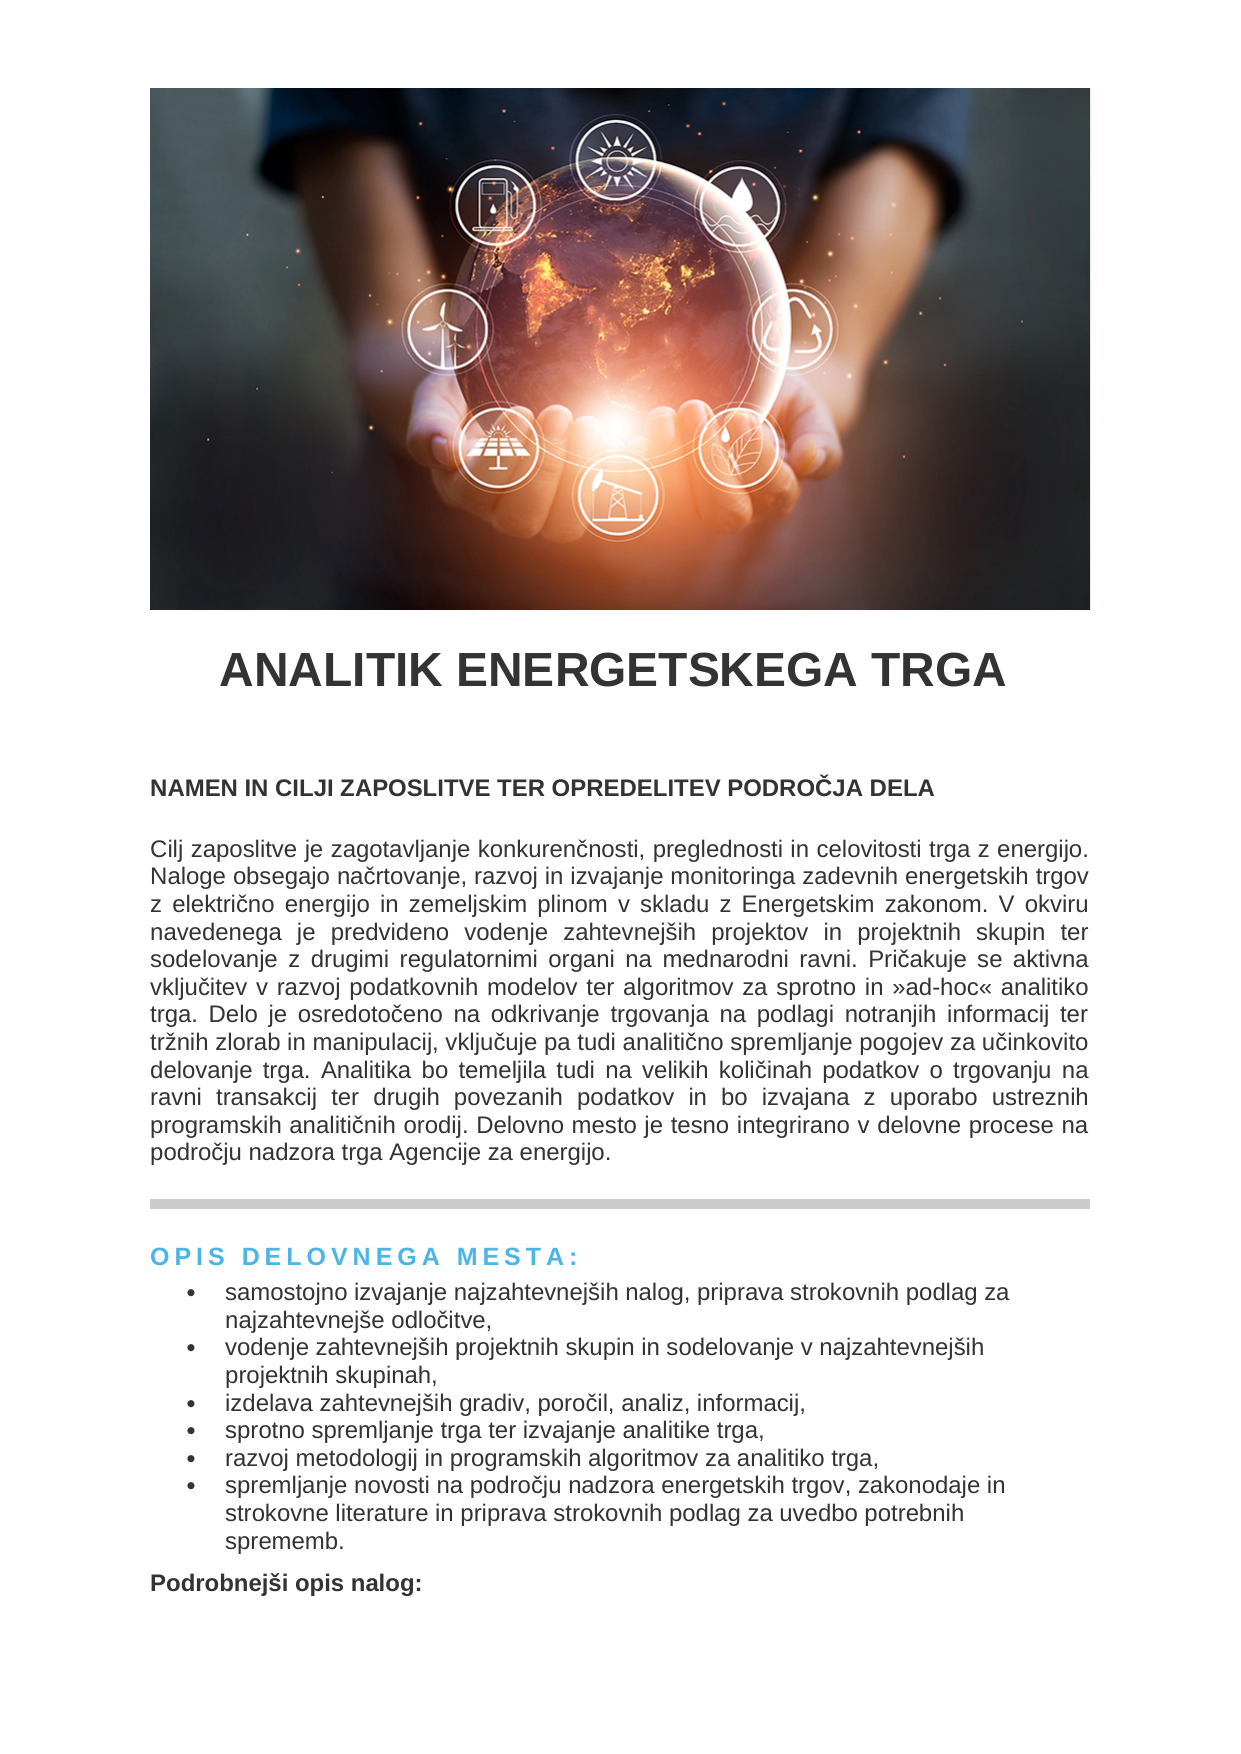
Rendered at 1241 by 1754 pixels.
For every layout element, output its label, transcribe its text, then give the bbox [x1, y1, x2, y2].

text NAMEN IN CILJI ZAPOSLITVE TER OPREDELITEV PODROČJA DELA [150, 774, 1090, 802]
subtitle ANALITIK ENERGETSKEGA TRGA [150, 641, 1090, 696]
subtitle OPIS DELOVNEGA MESTA: [150, 1242, 1090, 1270]
list razvoj metodologij in programskih algoritmov za analitiko trga, [187, 1444, 1090, 1471]
list samostojno izvajanje najzahtevnejših nalog, priprava strokovnih podlag za najzahtevnejše odločitve, [187, 1278, 1090, 1333]
text Cilj zaposlitve je zagotavljanje konkurenčnosti, preglednosti in celovitosti trga z energijo. Naloge obsegajo načrtovanje, razvoj in izvajanje monitoringa zadevnih energetskih trgov z električno energijo in zemeljskim plinom v skladu z Energetskim zakonom. V okviru navedenega je predvideno vodenje zahtevnejših projektov in projektnih skupin ter sodelovanje z drugimi regulatornimi organi na mednarodni ravni. Pričakuje se aktivna vključitev v razvoj podatkovnih modelov ter algoritmov za sprotno in »ad-hoc« analitiko trga. Delo je osredotočeno na odkrivanje trgovanja na podlagi notranjih informacij ter tržnih zlorab in manipulacij, vključuje pa tudi analitično spremljanje pogojev za učinkovito delovanje trga. Analitika bo temeljila tudi na velikih količinah podatkov o trgovanju na ravni transakcij ter drugih povezanih podatkov in bo izvajana z uporabo ustreznih programskih analitičnih orodij. Delovno mesto je tesno integrirano v delovne procese na področju nadzora trga Agencije za energijo. [150, 835, 1090, 1166]
subtitle Podrobnejši opis nalog: [150, 1554, 1090, 1599]
list vodenje zahtevnejših projektnih skupin in sodelovanje v najzahtevnejših projektnih skupinah, [187, 1333, 1090, 1388]
list sprotno spremljanje trga ter izvajanje analitike trga, [187, 1416, 1090, 1444]
list spremljanje novosti na področju nadzora energetskih trgov, zakonodaje in strokovne literature in priprava strokovnih podlag za uvedbo potrebnih sprememb. [187, 1471, 1090, 1554]
list izdelava zahtevnejših gradiv, poročil, analiz, informacij, [187, 1388, 1090, 1416]
